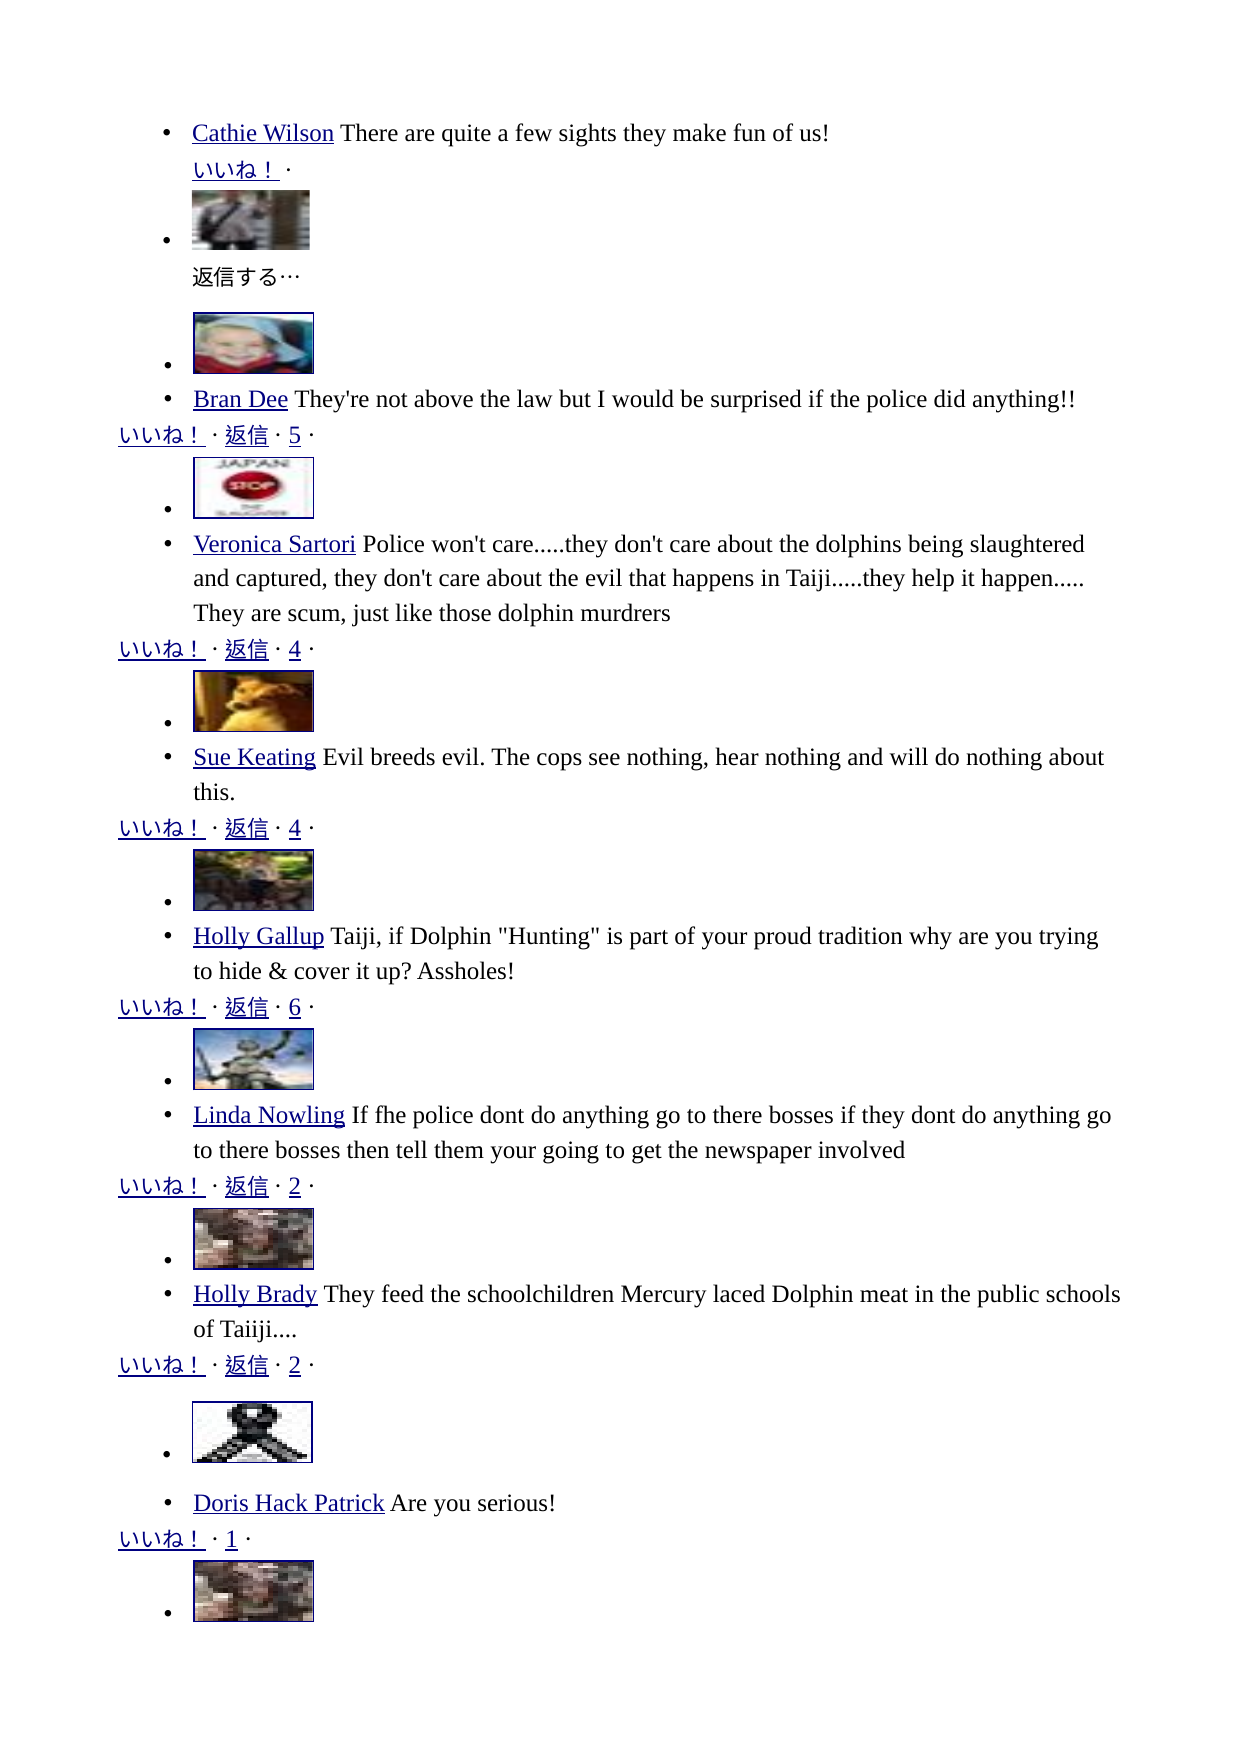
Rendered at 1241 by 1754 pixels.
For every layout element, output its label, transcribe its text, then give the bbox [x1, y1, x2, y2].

text いいね！ · 返信 · 2 · [118, 1348, 1122, 1380]
text いいね！ · 返信 · 6 · [118, 990, 1122, 1022]
text いいね！ · 返信 · 2 · [118, 1169, 1122, 1201]
text いいね！ · 返信 · 4 · [118, 632, 1122, 664]
picture [191, 190, 310, 250]
list Bran Dee They're not above the law but I would be surprised if the police did anything!! [164, 384, 1122, 413]
picture [195, 1209, 313, 1268]
picture [193, 1403, 311, 1462]
list 返信する… [162, 259, 1122, 291]
text いいね！ · 1 · [118, 1522, 1122, 1554]
picture [195, 458, 313, 517]
list Veronica Sartori Police won't care.....they don't care about the dolphins being slaughtered and captured, they don't care about the evil that happens in Taiji.....they help it happen..... They are scum, just like those dolphin murdrers [164, 529, 1122, 626]
list Holly Gallup Taiji, if Dolphin "Hunting" is part of your proud tradition why are you trying to hide & cover it up? Assholes! [164, 921, 1122, 984]
text いいね！ · 返信 · 5 · [118, 418, 1122, 450]
list Sue Keating Evil breeds evil. The cops see nothing, hear nothing and will do nothing about this. [164, 742, 1122, 805]
picture [195, 672, 313, 731]
picture [195, 851, 313, 910]
picture [195, 1562, 313, 1621]
list いいね！ · [162, 153, 1122, 184]
list Linda Nowling If fhe police dont do anything go to there bosses if they dont do anything go to there bosses then tell them your going to get the newspaper involved [164, 1100, 1122, 1163]
text いいね！ · 返信 · 4 · [118, 811, 1122, 843]
picture [195, 1030, 313, 1089]
list Cathie Wilson There are quite a few sights they make fun of us! [162, 118, 1122, 147]
list Holly Brady They feed the schoolchildren Mercury laced Dolphin meat in the public schools of Taiiji.... [164, 1279, 1122, 1343]
list Doris Hack Patrick Are you serious! [164, 1488, 1122, 1516]
picture [195, 314, 313, 373]
